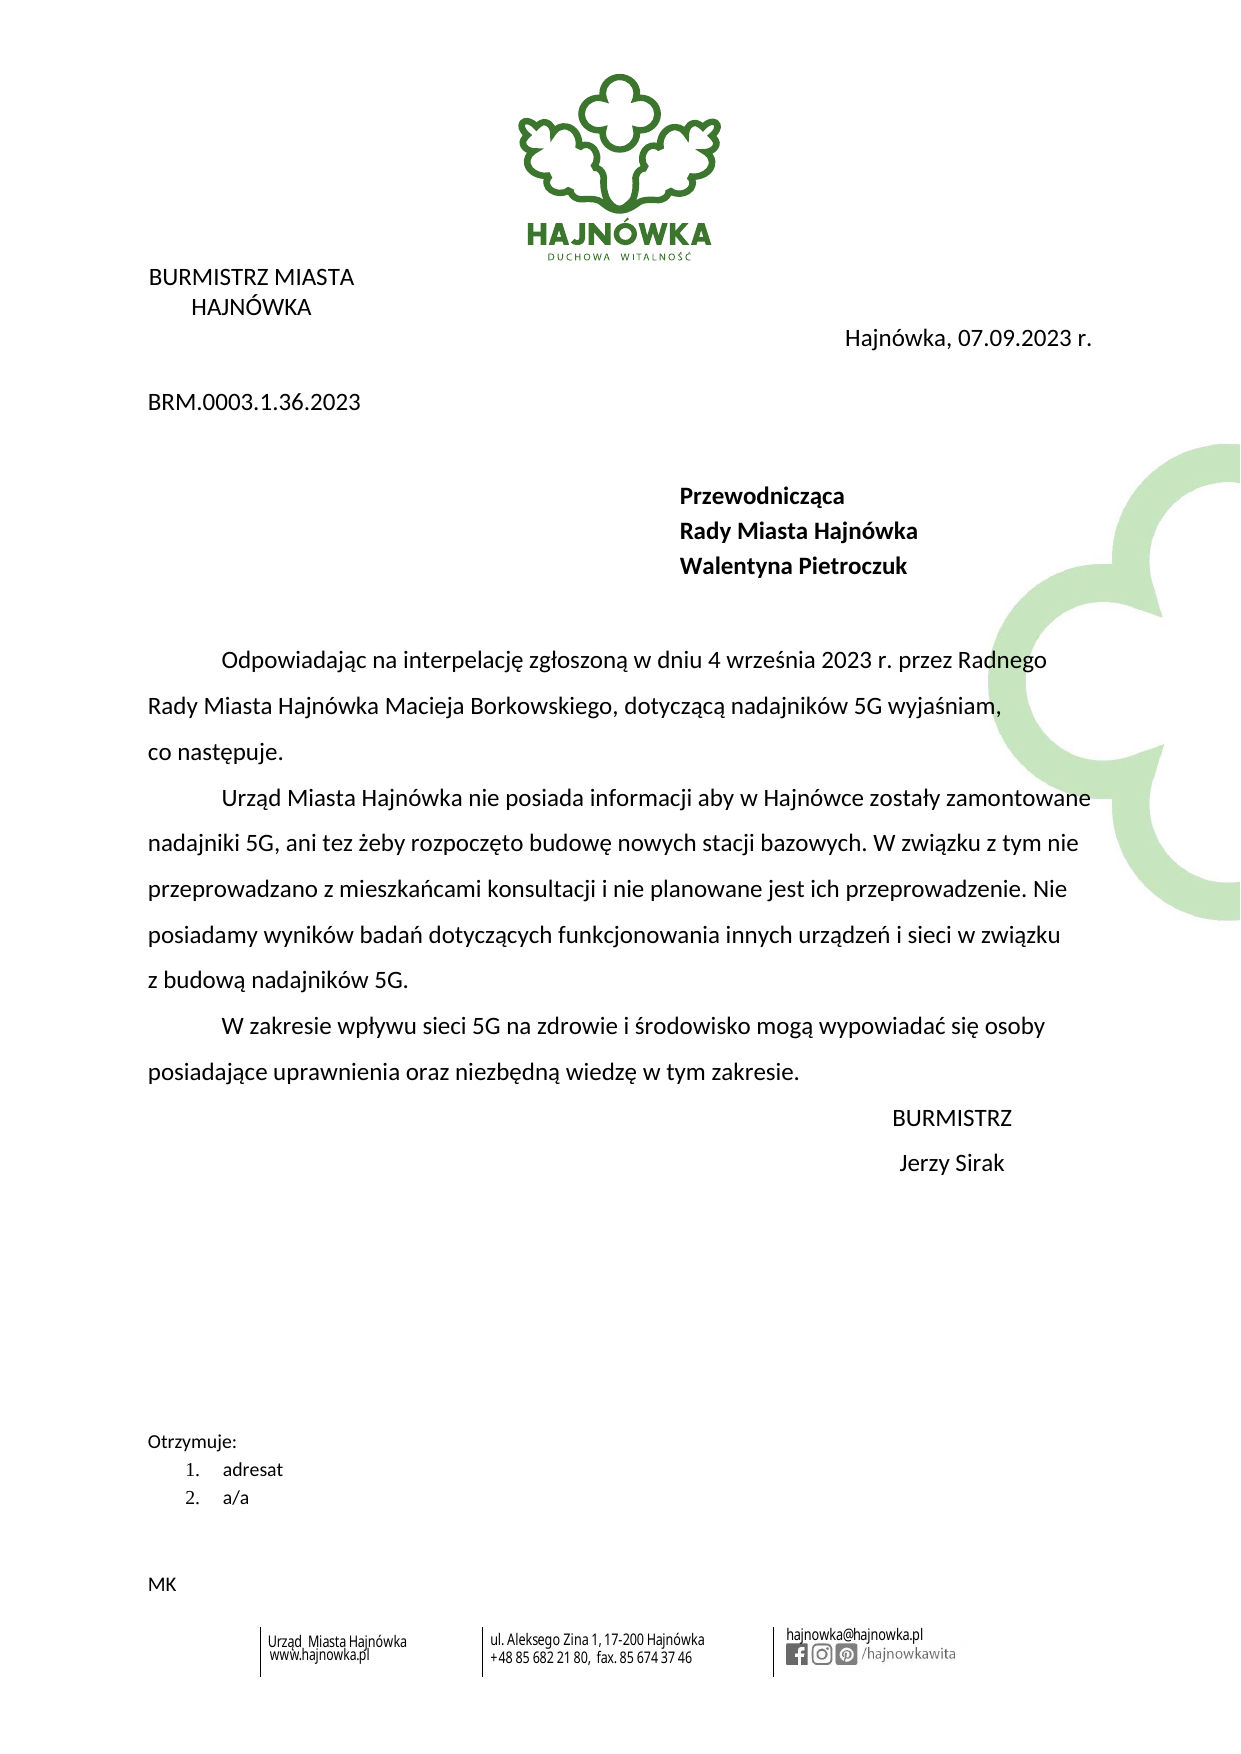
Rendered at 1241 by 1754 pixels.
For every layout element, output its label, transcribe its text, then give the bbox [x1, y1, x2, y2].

text BURMISTRZ MIASTA [0, 261, 1093, 291]
text Odpowiadając na interpelację zgłoszoną w dniu 4 września 2023 r. przez Radnego Rady Miasta Hajnówka Macieja Borkowskiego, dotyczącą nadajników 5G wyjaśniam, co następuje. [148, 644, 979, 766]
list a/a [185, 1485, 1093, 1509]
text Walentyna Pietroczuk [679, 550, 979, 581]
text Przewodnicząca [679, 480, 979, 511]
text Jerzy Sirak [811, 1147, 1093, 1178]
text MK [148, 1572, 1093, 1597]
text W zakresie wpływu sieci 5G na zdrowie i środowisko mogą wypowiadać się osoby posiadające uprawnienia oraz niezbędną wiedzę w tym zakresie. [148, 1010, 1093, 1087]
text BRM.0003.1.36.2023 [148, 386, 1093, 417]
text Rady Miasta Hajnówka [679, 515, 979, 546]
text Urząd Miasta Hajnówka nie posiada informacji aby w Hajnówce zostały zamontowane nadajniki 5G, ani tez żeby rozpoczęto budowę nowych stacji bazowych. W związku z tym nie przeprowadzano z mieszkańcami konsultacji i nie planowane jest ich przeprowadzenie. Nie posiadamy wyników badań dotyczących funkcjonowania innych urządzeń i sieci w związku z budową nadajników 5G. [148, 782, 1093, 995]
text Otrzymuje: [148, 1429, 1093, 1454]
list adresat [185, 1457, 1093, 1481]
picture [979, 387, 1241, 959]
text Hajnówka, 07.09.2023 r. [148, 322, 1093, 352]
text BURMISTRZ [811, 1102, 1093, 1132]
text HAJNÓWKA [0, 291, 1093, 322]
